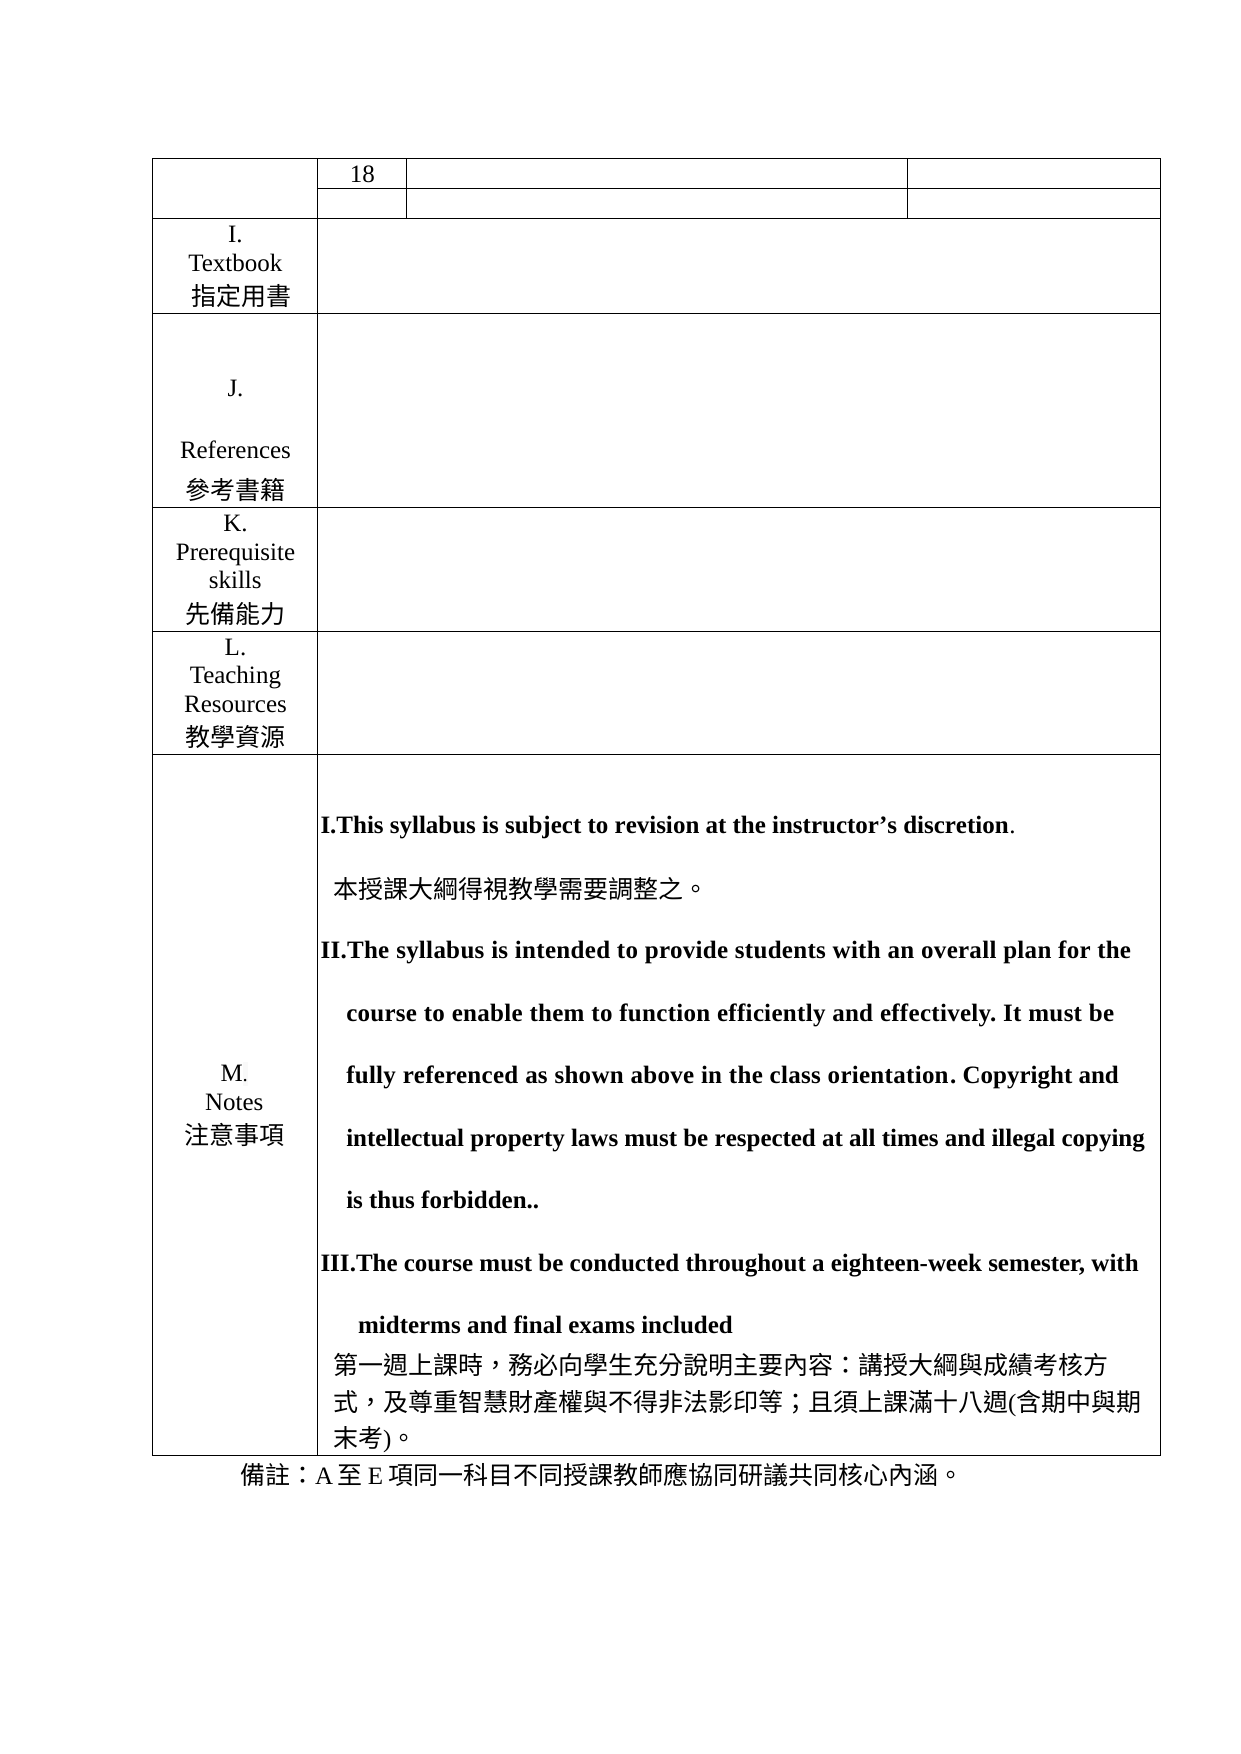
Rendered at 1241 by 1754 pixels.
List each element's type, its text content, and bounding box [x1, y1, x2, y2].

table_cell K. Prerequisite skills 先備能力 [153, 508, 317, 631]
table_cell M. Notes 注意事項 [153, 755, 317, 1454]
table_cell [318, 219, 1160, 313]
table_cell [407, 189, 907, 218]
table_cell [318, 632, 1160, 754]
table_cell [318, 508, 1160, 631]
table_cell L. Teaching Resources 教學資源 [153, 632, 317, 754]
text 備註：A至E項同一科目不同授課教師應協同研議共同核心內涵。 [150, 1456, 1053, 1492]
table_cell I. Textbook 指定用書 [153, 219, 317, 313]
table_cell [153, 159, 317, 218]
table_cell [908, 159, 1160, 188]
table_cell [908, 189, 1160, 218]
table_cell [407, 159, 907, 188]
table_cell I.This syllabus is subject to revision at the instructor’s discretion. 本授課大綱得視教學需要調整之。 II.The syllabus is intended to provide students with an overall plan for the course to enable them to function efficiently and effectively. It must be fully referenced as shown above in the class orientation. Copyright and intellectual property laws must be respected at all times and illegal copying is thus forbidden.. III.The course must be conducted throughout a eighteen-week semester, with midterms and final exams included 第一週上課時，務必向學生充分說明主要內容：講授大綱與成績考核方式，及尊重智慧財產權與不得非法影印等；且須上課滿十八週(含期中與期末考)。 [318, 755, 1160, 1454]
table_cell [318, 189, 406, 218]
table_cell [318, 314, 1160, 507]
table_cell J. References 參考書籍 [153, 314, 317, 507]
table_cell 18 [318, 159, 406, 188]
